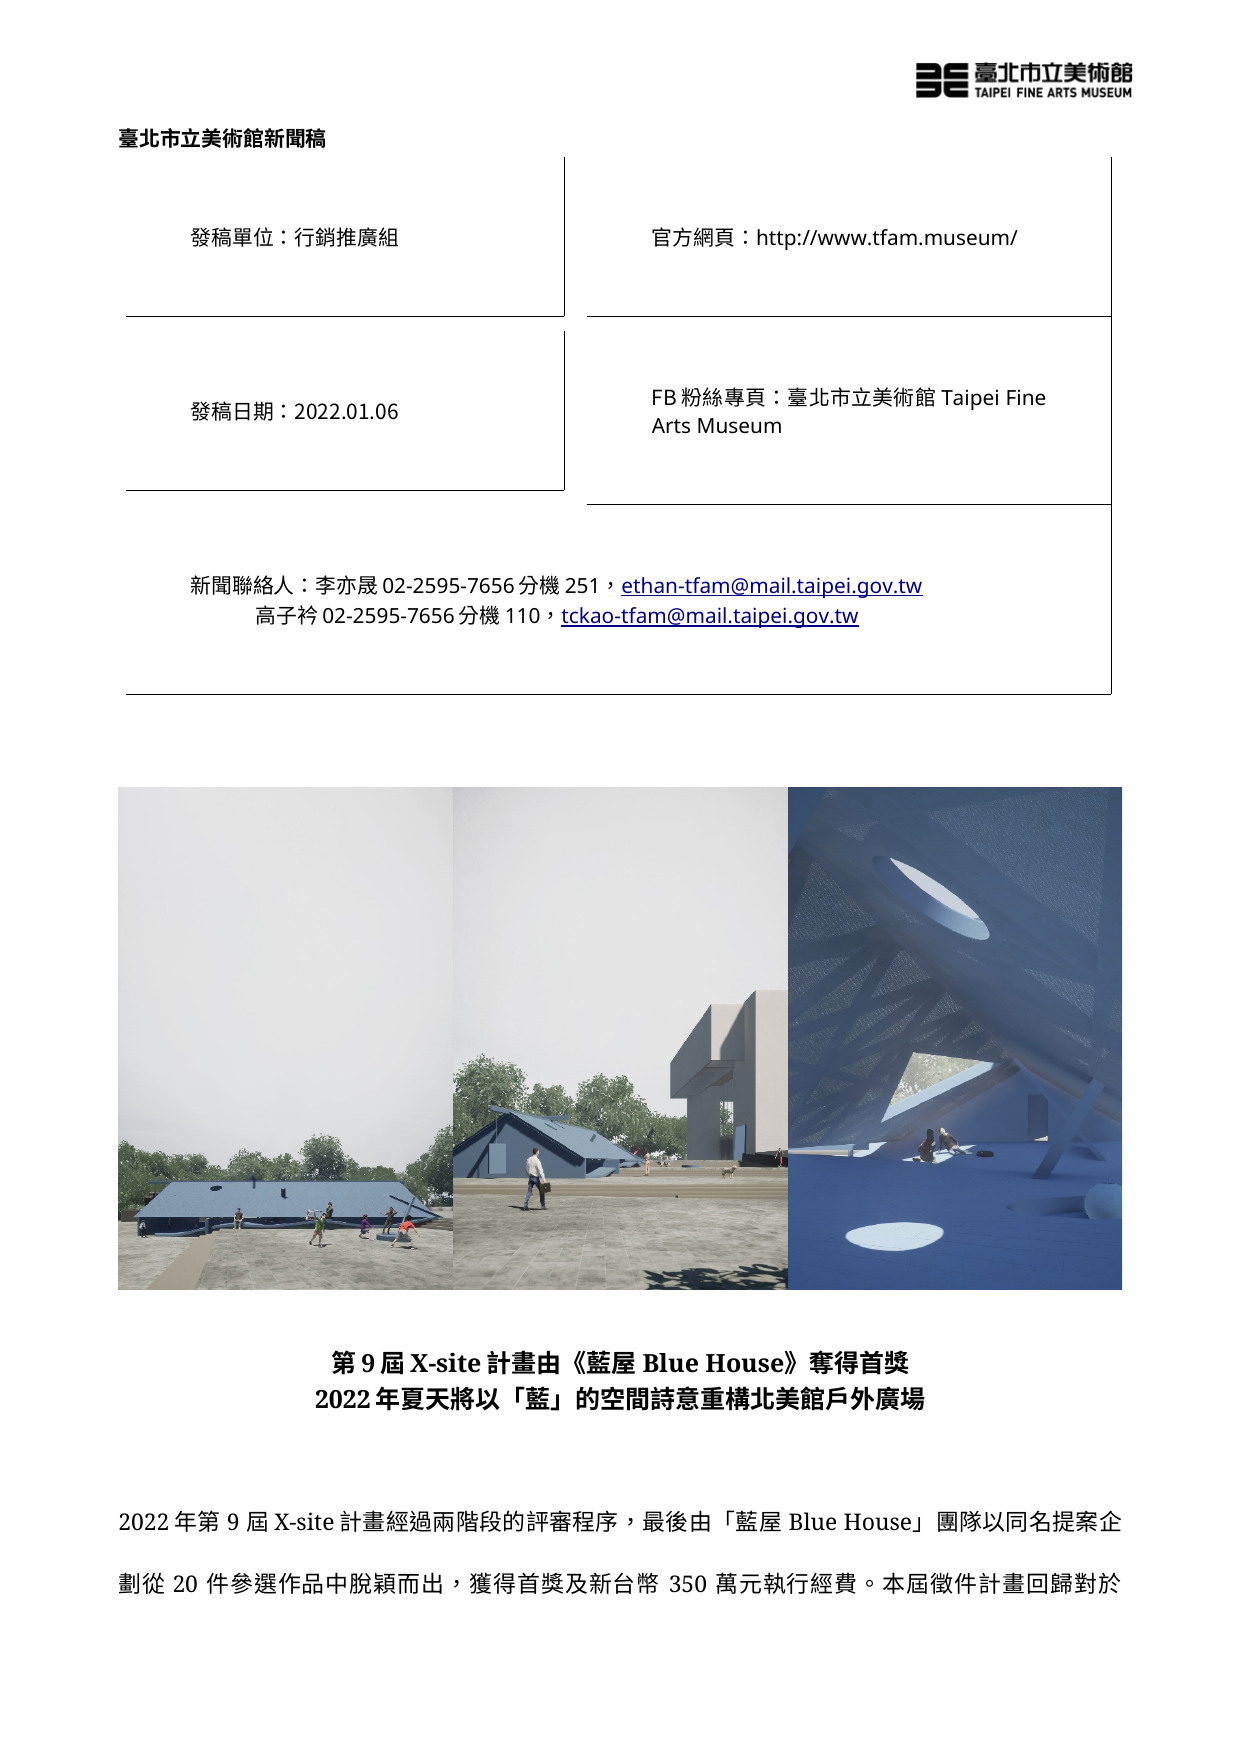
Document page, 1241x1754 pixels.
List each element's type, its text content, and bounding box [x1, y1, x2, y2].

table_header [565, 157, 576, 316]
text 臺北市立美術館新聞稿 [118, 122, 1122, 152]
table_header [1112, 157, 1122, 316]
text 2022年第 9 屆X-site計畫經過兩階段的評審程序，最後由「藍屋 Blue House」團隊以同名提案企劃從 20 件參選作品中脫穎而出，獲得首獎及新台幣 350 萬元執行經費。本屆徵件計畫回歸對於「X」的探詢，期待各種開創性議題與當代性跨域形式的提案，能夠對未知帶來更具創新的空間體驗，並建構出美術館、公共廣場及公眾三者之間的對話。評選團包含王俊傑、林聖峯、林佩蓉、凌天、涂維政、黃謙智、蕭淑文（依姓名筆劃）等六位館內外藝術及建築學者專家。 [118, 1478, 1122, 1603]
text 2022年夏天將以「藍」的空間詩意重構北美館戶外廣場 [118, 1380, 1122, 1416]
table_cell [1112, 316, 1122, 504]
table_header 官方網頁：http://www.tfam.museum/ [576, 157, 1111, 316]
table_cell 發稿日期：2022.01.06 [115, 316, 576, 504]
table_cell FB粉絲專頁：臺北市立美術館Taipei Fine Arts Museum [576, 316, 1111, 504]
table_header 發稿單位：行銷推廣組 [115, 157, 564, 316]
table_cell 新聞聯絡人：李亦晟02-2595-7656分機251，ethan-tfam@mail.taipei.gov.tw 高子衿02-2595-7656分機110，tckao-tfam@mail.taipei.gov.tw [115, 504, 1111, 694]
text 第9屆X-site計畫由《藍屋 Blue House》奪得首獎 [118, 1343, 1122, 1380]
